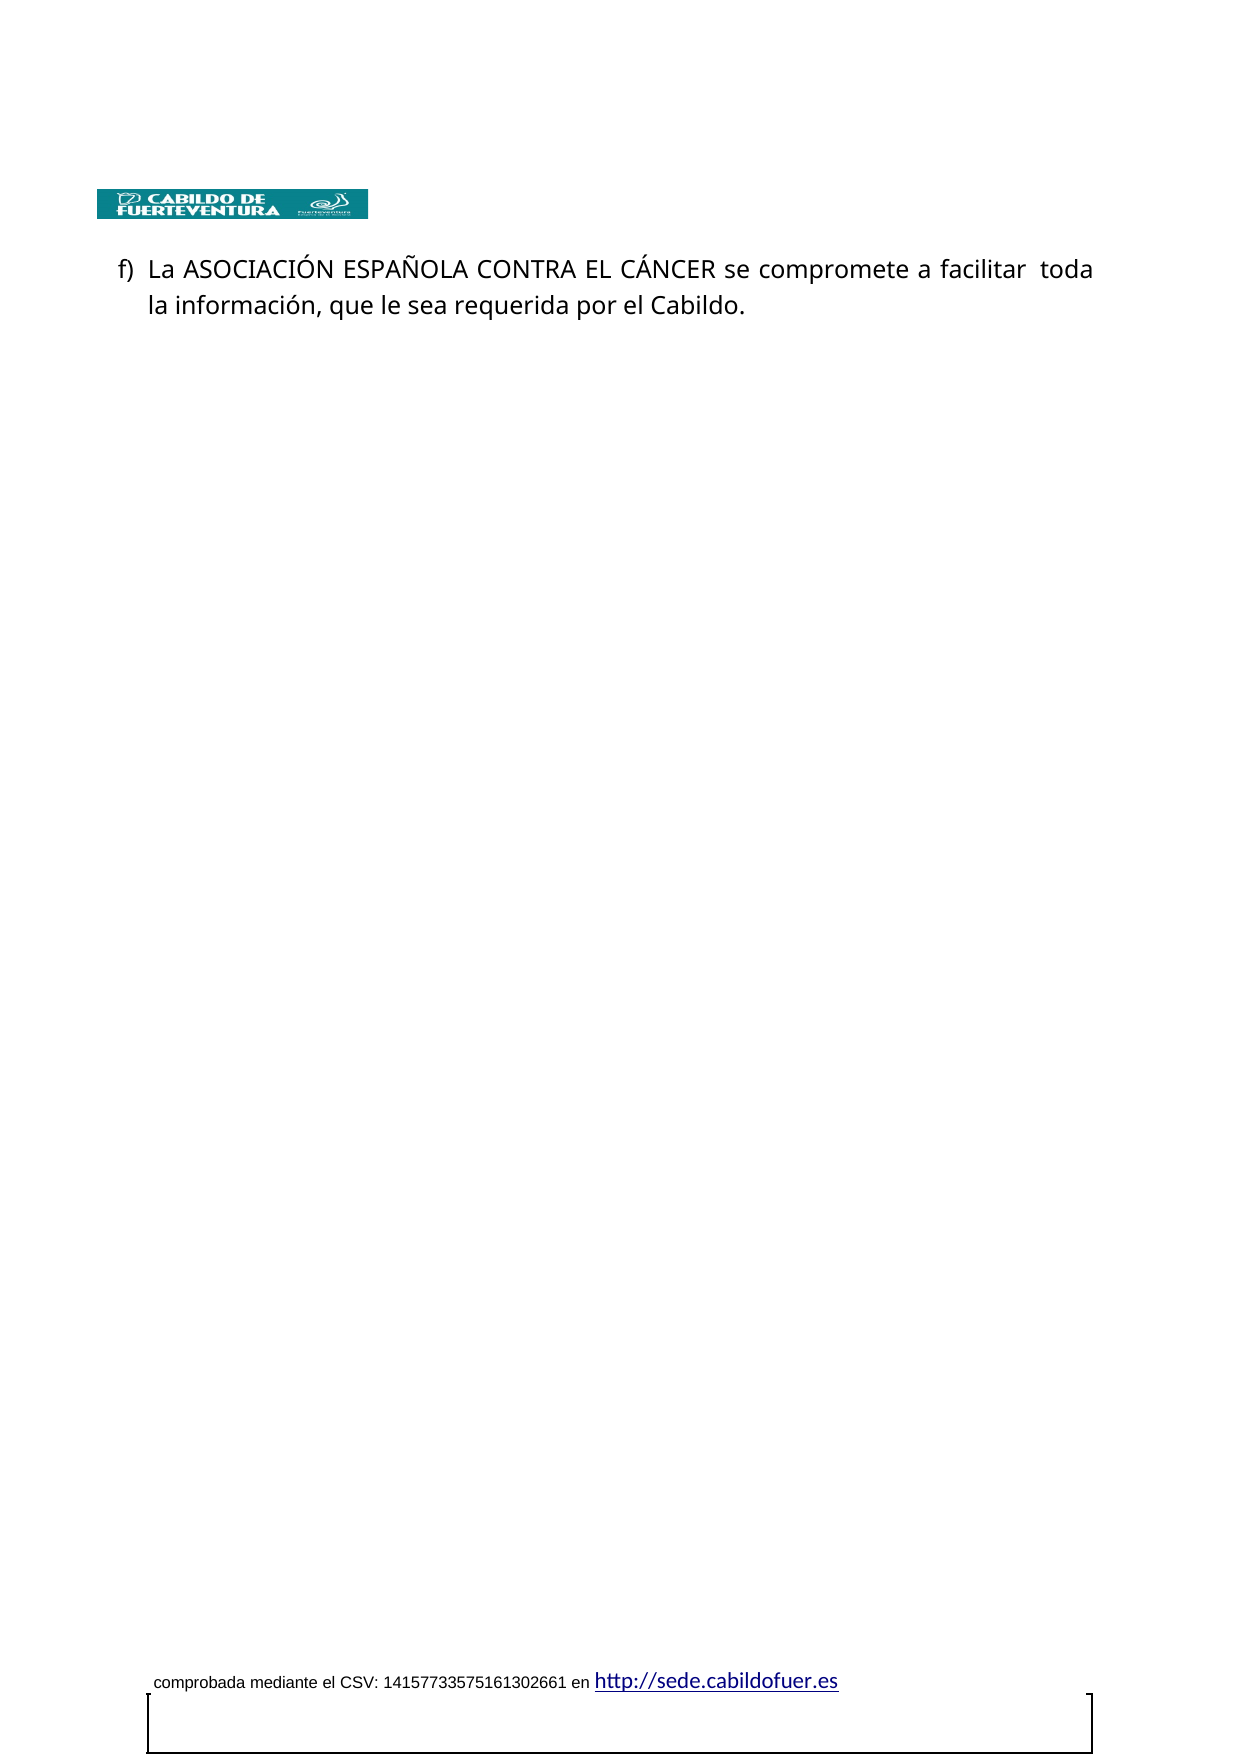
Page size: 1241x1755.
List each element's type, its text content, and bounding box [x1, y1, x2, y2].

picture [97, 189, 369, 219]
list La ASOCIACIÓN ESPAÑOLA CONTRA EL CÁNCER se compromete a facilitar toda la información, que le sea requerida por el Cabildo. [118, 252, 1093, 321]
